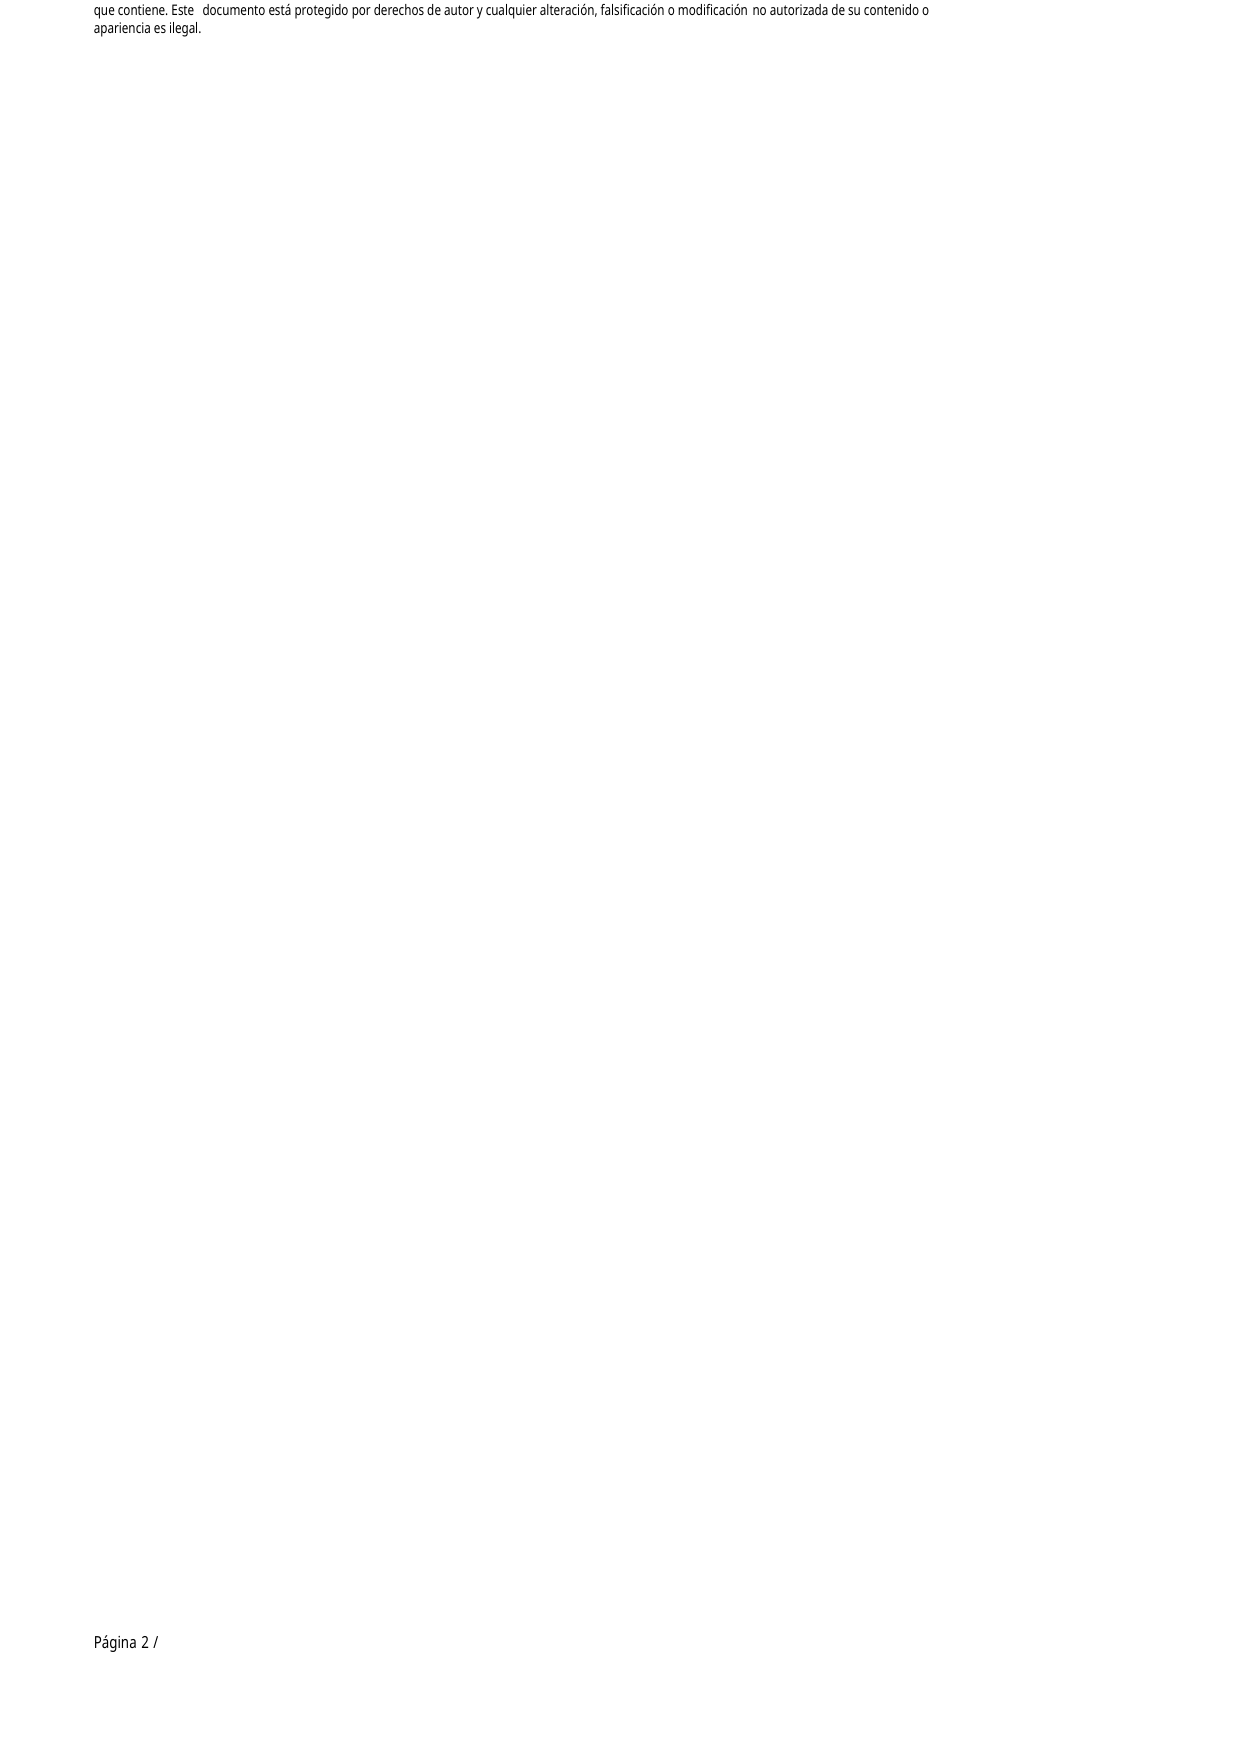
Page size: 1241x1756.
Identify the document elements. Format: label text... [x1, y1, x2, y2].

text que contiene. Este documento está protegido por derechos de autor y cualquier alteración, falsificación o modificación no autorizada de su contenido o apariencia es ilegal. [94, 0, 989, 38]
